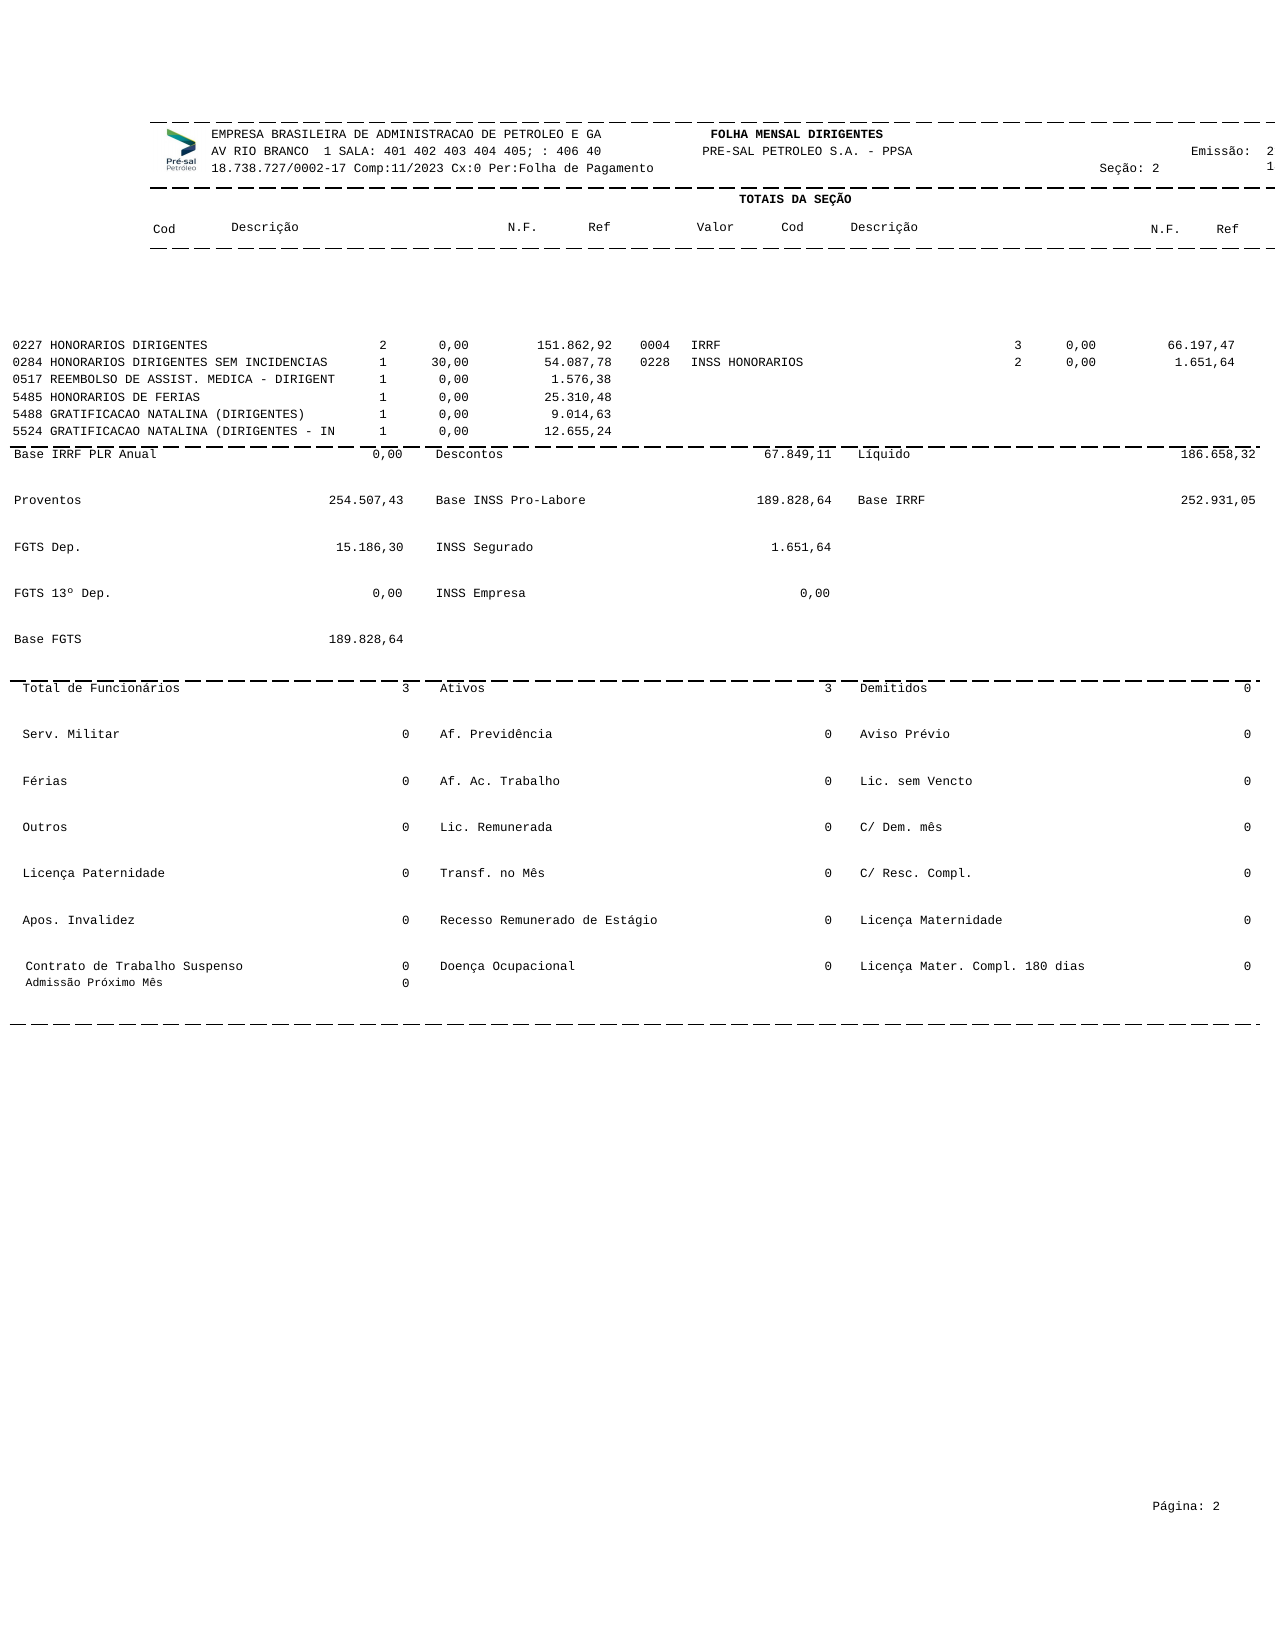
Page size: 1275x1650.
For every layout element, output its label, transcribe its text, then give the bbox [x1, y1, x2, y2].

table_cell [1066, 634, 1167, 680]
table_cell Ativos [434, 680, 640, 728]
table_cell [1066, 541, 1167, 587]
table_cell Descontos [434, 446, 537, 494]
table_header IRRF INSS HONORARIOS [691, 339, 858, 446]
table_cell [1066, 728, 1167, 774]
table_cell Licença Maternidade [858, 914, 1014, 960]
table_cell 0 [329, 977, 433, 1023]
table_cell [1066, 587, 1167, 633]
table_cell Demitidos [858, 680, 1014, 728]
table_cell [640, 775, 691, 821]
table_cell 0 [691, 775, 858, 821]
table_cell [1014, 446, 1066, 494]
table_cell 0 [1167, 821, 1259, 867]
table_cell 0 [329, 821, 433, 867]
table_header 0227 HONORARIOS DIRIGENTES 0284 HONORARIOS DIRIGENTES SEM INCIDENCIAS 0517 REEMBOLSO DE ASSIST. MEDICA - DIRIGENT 5485 HONORARIOS DE FERIAS 5488 GRATIFICACAO NATALINA (DIRIGENTES) 5524 GRATIFICACAO NATALINA (DIRIGENTES - IN [10, 339, 379, 446]
table_cell Total de Funcionários [10, 680, 328, 728]
table_header Seção: 2 [1099, 122, 1191, 187]
table_cell [1167, 587, 1259, 633]
table_cell [1066, 868, 1167, 914]
table_cell [1014, 680, 1066, 728]
table_cell [858, 634, 1014, 680]
table_cell [1014, 587, 1066, 633]
table_cell Ref [1191, 187, 1266, 248]
table_cell 186.658,32 [1167, 446, 1259, 494]
table_cell 0 [329, 868, 433, 914]
table_cell 67.849,11 [691, 446, 858, 494]
table_cell 0 [1167, 775, 1259, 821]
table_cell 0 [691, 960, 858, 977]
table_cell [1014, 821, 1066, 867]
table_cell 3 [691, 680, 858, 728]
table_cell Contrato de Trabalho Suspenso [10, 960, 328, 977]
table_cell [1014, 914, 1066, 960]
table_cell [640, 680, 691, 728]
table_cell 189.828,64 [691, 494, 858, 541]
table_cell Descrição N.F. Ref [211, 187, 697, 248]
table_cell C/ Dem. mês [858, 821, 1014, 867]
table_cell Recesso Remunerado de Estágio [434, 914, 691, 960]
table_cell [1066, 775, 1167, 821]
table_cell Cod [150, 187, 211, 248]
table_cell 0 [329, 960, 433, 977]
table_cell [434, 634, 640, 680]
table_cell [1014, 728, 1066, 774]
table_cell Férias [10, 775, 328, 821]
table_cell Líquido [858, 446, 1014, 494]
table_cell 0 [1167, 680, 1259, 728]
table_cell [640, 728, 691, 774]
table_cell [1066, 914, 1167, 960]
table_cell 252.931,05 [1167, 494, 1259, 541]
table_cell 0 [1167, 960, 1259, 977]
table_cell 0 [329, 728, 433, 774]
table_cell 0 [691, 821, 858, 867]
table_header 0,00 0,00 [1066, 339, 1167, 446]
table_cell [640, 587, 691, 633]
table_cell 189.828,64 [329, 634, 433, 680]
table_cell Apos. Invalidez [10, 914, 328, 960]
table_cell 3 [329, 680, 433, 728]
table_cell FGTS Dep. [10, 541, 328, 587]
table_cell [1167, 634, 1259, 680]
table_cell [1014, 775, 1066, 821]
table_cell Licença Mater. Compl. 180 dias [858, 960, 1167, 977]
table_cell 0 [1167, 728, 1259, 774]
table_header [858, 339, 1014, 446]
table_cell 0,00 [329, 446, 433, 494]
table_cell Aviso Prévio [858, 728, 1014, 774]
table_header 0,00 30,00 0,00 0,00 0,00 0,00 [434, 339, 537, 446]
table_cell 254.507,43 [329, 494, 433, 541]
table_cell 0 [691, 728, 858, 774]
table_cell Af. Previdência [434, 728, 640, 774]
table_cell [640, 868, 691, 914]
table_cell [640, 446, 691, 494]
table_cell [858, 541, 1014, 587]
table_cell INSS Segurado [434, 541, 640, 587]
table_cell Lic. sem Vencto [858, 775, 1014, 821]
table_header 3 2 [1014, 339, 1066, 446]
table_cell [640, 541, 691, 587]
table_cell Base IRRF PLR Anual [10, 446, 328, 494]
table_header 66.197,47 1.651,64 [1167, 339, 1259, 446]
table_cell 1.651,64 [691, 541, 858, 587]
table_cell INSS Empresa [434, 587, 640, 633]
table_header 0004 0228 [640, 339, 691, 446]
table_cell [1014, 868, 1066, 914]
table_cell FGTS 13º Dep. [10, 587, 328, 633]
table_cell [1167, 541, 1259, 587]
table_cell [1014, 494, 1066, 541]
table_cell Base FGTS [10, 634, 328, 680]
table_cell 15.186,30 [329, 541, 433, 587]
table_cell Proventos [10, 494, 328, 541]
table_cell [1066, 821, 1167, 867]
table_header Emissão: [1191, 122, 1266, 187]
table_cell 0 [1167, 868, 1259, 914]
table_cell [1014, 634, 1066, 680]
table_header [150, 122, 211, 187]
table_cell [858, 587, 1014, 633]
table_cell Base IRRF [858, 494, 1014, 541]
table_cell [640, 494, 691, 541]
table_cell Af. Ac. Trabalho [434, 775, 640, 821]
table_cell [858, 977, 1167, 1023]
table_cell [640, 821, 691, 867]
table_cell 0 [1167, 914, 1259, 960]
table_cell Base INSS Pro-Labore [434, 494, 640, 541]
table_cell [691, 977, 858, 1023]
table_cell Transf. no Mês [434, 868, 640, 914]
table_cell Licença Paternidade [10, 868, 328, 914]
table_cell N.F. [1099, 187, 1191, 248]
table_cell [1066, 494, 1167, 541]
table_cell 0,00 [329, 587, 433, 633]
table_cell [1066, 446, 1167, 494]
table_cell 0 [329, 914, 433, 960]
table_header 151.862,92 54.087,78 1.576,38 25.310,48 9.014,63 12.655,24 [537, 339, 640, 446]
table_header EMPRESA BRASILEIRA DE ADMINISTRACAO DE PETROLEO E GA AV RIO BRANCO 1 SALA: 401 402 403 404 405; : 406 40 18.738.727/0002-17 Comp:11/2023 Cx:0 Per:Folha de Pagamento [211, 122, 697, 187]
table_cell 0,00 [691, 587, 858, 633]
table_cell [1066, 680, 1167, 728]
table_header 2 1 1 1 1 1 [379, 339, 433, 446]
table_cell Serv. Militar [10, 728, 328, 774]
table_cell 0 [329, 775, 433, 821]
table_cell [1167, 977, 1259, 1023]
table_cell [537, 446, 640, 494]
table_cell Doença Ocupacional [434, 960, 691, 977]
table_cell [434, 977, 691, 1023]
table_cell Valor [1266, 189, 1275, 248]
table_header FOLHA MENSAL DIRIGENTES PRE-SAL PETROLEO S.A. - PPSA [697, 122, 1099, 187]
table_cell C/ Resc. Compl. [858, 868, 1014, 914]
table_cell Outros [10, 821, 328, 867]
table_cell TOTAIS DA SEÇÃO Valor Cod Descrição [697, 187, 1099, 248]
table_cell Lic. Remunerada [434, 821, 640, 867]
table_cell [640, 634, 691, 680]
table_cell 0 [691, 868, 858, 914]
table_cell 0 [691, 914, 858, 960]
table_cell Admissão Próximo Mês [10, 977, 328, 1023]
table_cell [691, 634, 858, 680]
table_cell [1014, 541, 1066, 587]
